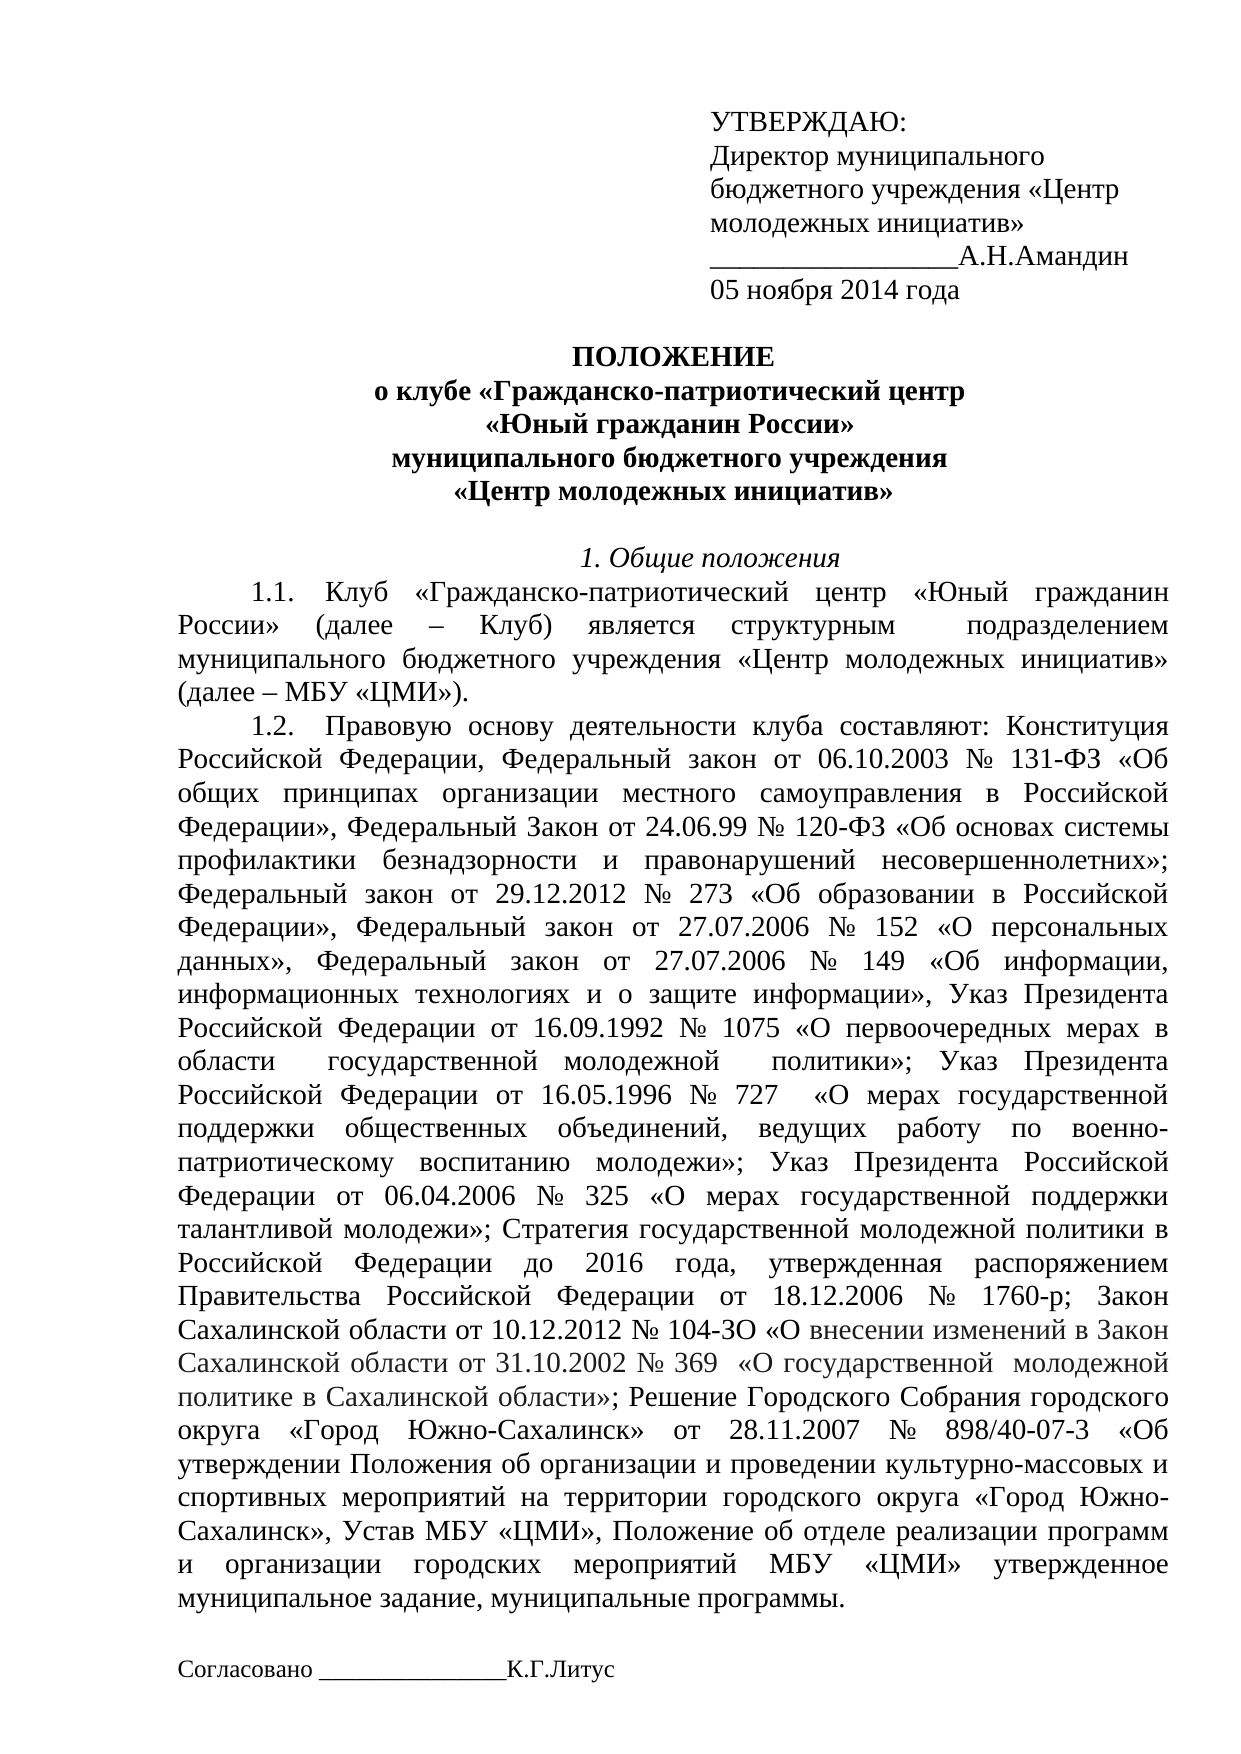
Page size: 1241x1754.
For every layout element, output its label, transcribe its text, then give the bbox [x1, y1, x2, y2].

text «Центр молодежных инициатив» [177, 473, 1169, 507]
text о клубе «Гражданско-патриотический центр [177, 373, 1169, 406]
text ПОЛОЖЕНИЕ [177, 339, 1169, 373]
text УТВЕРЖДАЮ: [710, 104, 1169, 138]
text бюджетного учреждения «Центр [710, 171, 1169, 205]
text молодежных инициатив» [710, 205, 1169, 238]
text «Юный гражданин России» [177, 406, 1169, 440]
text 05 ноября 2014 года [710, 272, 1169, 306]
list Клуб «Гражданско-патриотический центр «Юный гражданин России» (далее – Клуб) является структурным подразделением муниципального бюджетного учреждения «Центр молодежных инициатив» (далее – МБУ «ЦМИ»). [177, 574, 1169, 708]
text муниципального бюджетного учреждения [177, 440, 1169, 473]
text 1. Общие положения [177, 540, 1169, 574]
list Правовую основу деятельности клуба составляют: Конституция Российской Федерации, Федеральный закон от 06.10.2003 № 131-ФЗ «Об общих принципах организации местного самоуправления в Российской Федерации», Федеральный Закон от 24.06.99 № 120-ФЗ «Об основах системы профилактики безнадзорности и правонарушений несовершеннолетних»; Федеральный закон от 29.12.2012 № 273 «Об образовании в Российской Федерации», Федеральный закон от 27.07.2006 № 152 «О персональных данных», Федеральный закон от 27.07.2006 № 149 «Об информации, информационных технологиях и о защите информации», Указ Президента Российской Федерации от 16.09.1992 № 1075 «О первоочередных мерах в области государственной молодежной политики»; Указ Президента Российской Федерации от 16.05.1996 № 727 «О мерах государственной поддержки общественных объединений, ведущих работу по военно-патриотическому воспитанию молодежи»; Указ Президента Российской Федерации от 06.04.2006 № 325 «О мерах государственной поддержки талантливой молодежи»; Стратегия государственной молодежной политики в Российской Федерации до 2016 года, утвержденная распоряжением Правительства Российской Федерации от 18.12.2006 № 1760-р; Закон Сахалинской области от 10.12.2012 № 104-ЗО «О внесении изменений в Закон Сахалинской области от 31.10.2002 № 369 «О государственной молодежной политике в Сахалинской области»; Решение Городского Собрания городского округа «Город Южно-Сахалинск» от 28.11.2007 № 898/40-07-3 «Об утверждении Положения об организации и проведении культурно-массовых и спортивных мероприятий на территории городского округа «Город Южно-Сахалинск», Устав МБУ «ЦМИ», Положение об отделе реализации программ и организации городских мероприятий МБУ «ЦМИ» утвержденное муниципальное задание, муниципальные программы. [177, 708, 1169, 1614]
text _________________А.Н.Амандин [710, 238, 1169, 272]
text Директор муниципального [710, 138, 1169, 171]
